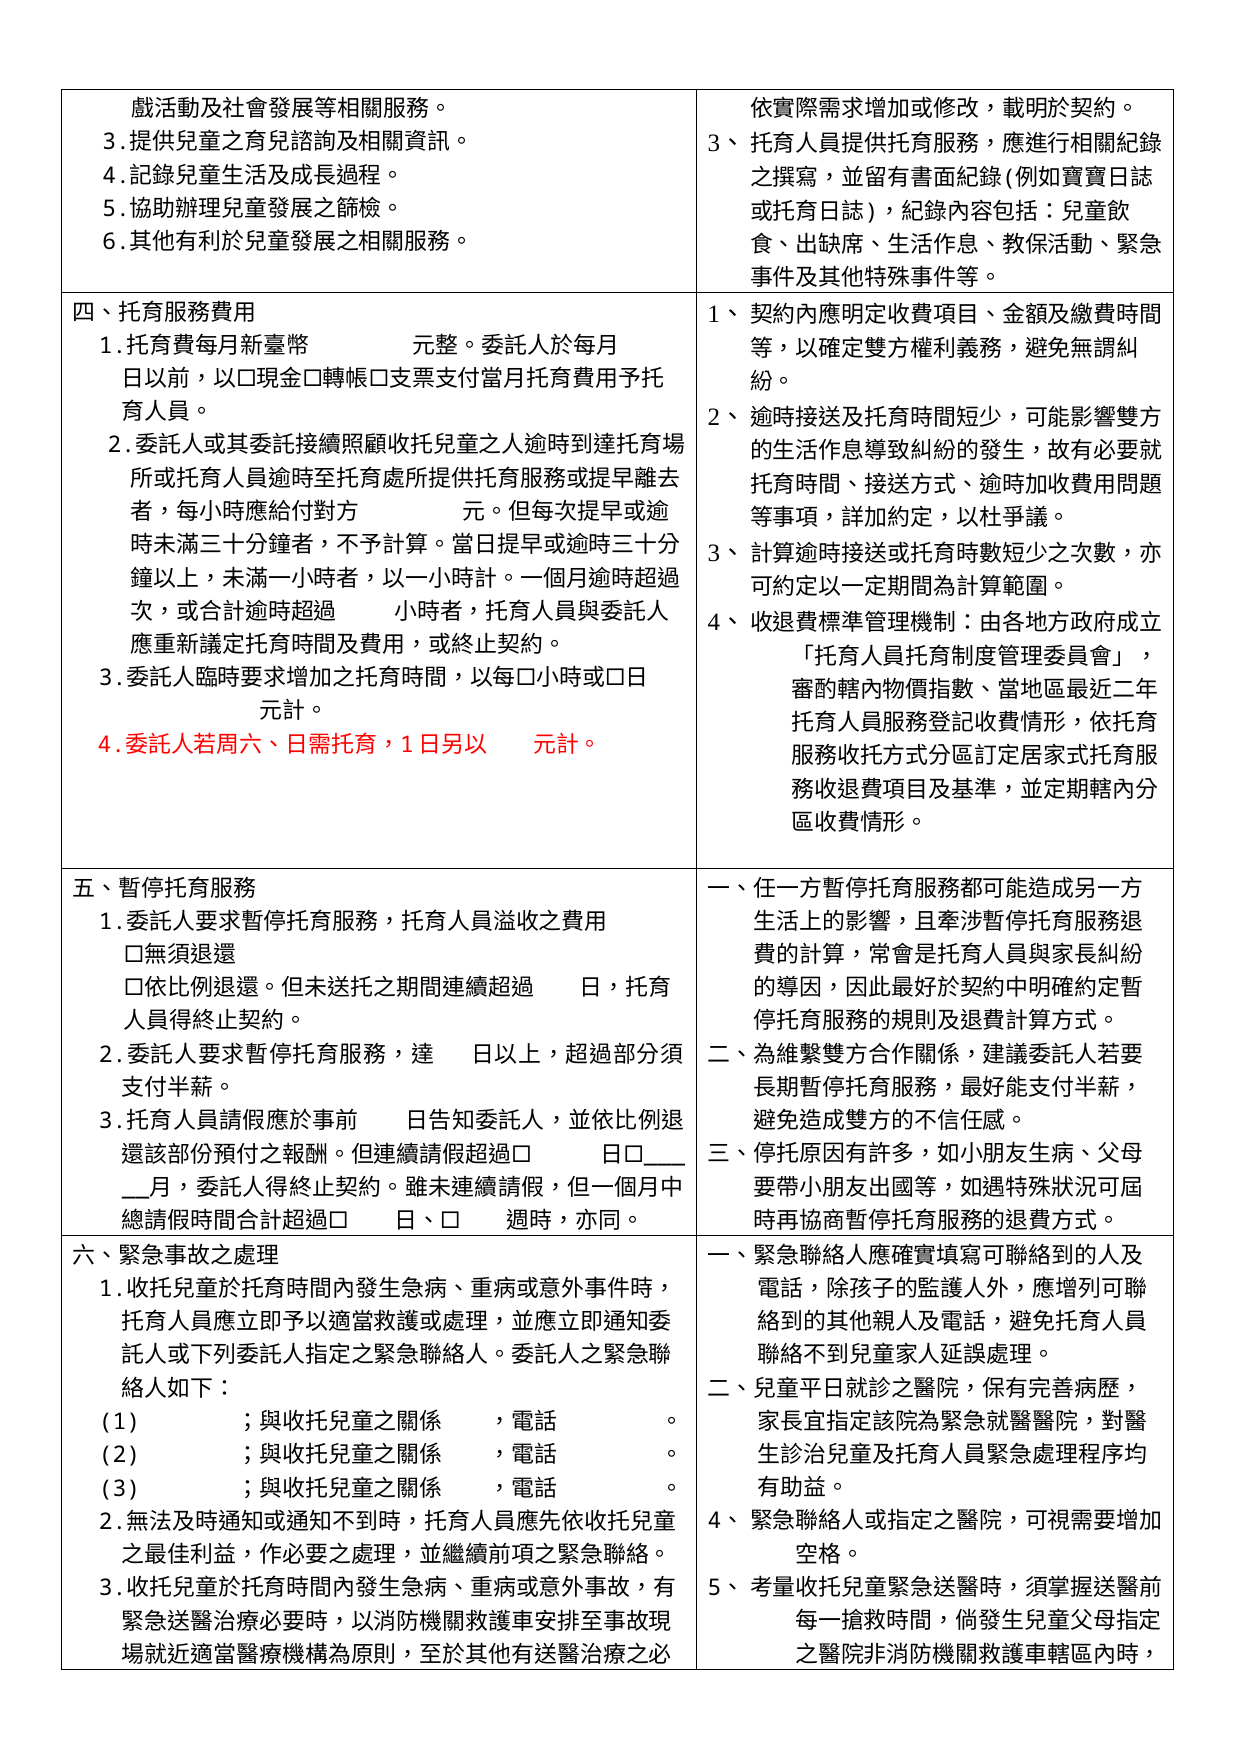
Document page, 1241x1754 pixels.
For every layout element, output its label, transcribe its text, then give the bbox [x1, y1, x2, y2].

table_cell 六、緊急事故之處理 1.收托兒童於托育時間內發生急病、重病或意外事件時，托育人員應立即予以適當救護或處理，並應立即通知委託人或下列委託人指定之緊急聯絡人。委託人之緊急聯絡人如下： (1) ；與收托兒童之關係 ，電話 。 (2) ；與收托兒童之關係 ，電話 。 (3) ；與收托兒童之關係 ，電話 。 2.無法及時通知或通知不到時，托育人員應先依收托兒童之最佳利益，作必要之處理，並繼續前項之緊急聯絡。 3.收托兒童於托育時間內發生急病、重病或意外事故，有緊急送醫治療必要時，以消防機關救護車安排至事故現場就近適當醫療機構為原則，至於其他有送醫治療之必 [62, 1236, 696, 1669]
table_cell 戲活動及社會發展等相關服務。 3.提供兒童之育兒諮詢及相關資訊。 4.記錄兒童生活及成長過程。 5.協助辦理兒童發展之篩檢。 6.其他有利於兒童發展之相關服務。 [62, 90, 696, 292]
table_cell 依實際需求增加或修改，載明於契約。 托育人員提供托育服務，應進行相關紀錄之撰寫，並留有書面紀錄(例如寶寶日誌或托育日誌)，紀錄內容包括：兒童飲食、出缺席、生活作息、教保活動、緊急事件及其他特殊事件等。 [697, 90, 1173, 292]
table_cell 一、緊急聯絡人應確實填寫可聯絡到的人及電話，除孩子的監護人外，應增列可聯絡到的其他親人及電話，避免托育人員聯絡不到兒童家人延誤處理。 二、兒童平日就診之醫院，保有完善病歷，家長宜指定該院為緊急就醫醫院，對醫生診治兒童及托育人員緊急處理程序均有助益。 緊急聯絡人或指定之醫院，可視需要增加空格。 考量收托兒童緊急送醫時，須掌握送醫前每一搶救時間，倘發生兒童父母指定之醫院非消防機關救護車轄區內時， [697, 1236, 1173, 1669]
table_cell 一、任一方暫停托育服務都可能造成另一方生活上的影響，且牽涉暫停托育服務退費的計算，常會是托育人員與家長糾紛的導因，因此最好於契約中明確約定暫停托育服務的規則及退費計算方式。 二、為維繫雙方合作關係，建議委託人若要長期暫停托育服務，最好能支付半薪，避免造成雙方的不信任感。 三、停托原因有許多，如小朋友生病、父母要帶小朋友出國等，如遇特殊狀況可屆時再協商暫停托育服務的退費方式。 [697, 869, 1173, 1235]
table_cell 四、托育服務費用 1.托育費每月新臺幣 元整。委託人於每月 日以前，以現金轉帳支票支付當月托育費用予托育人員。 2.委託人或其委託接續照顧收托兒童之人逾時到達托育場所或托育人員逾時至托育處所提供托育服務或提早離去者，每小時應給付對方 元。但每次提早或逾時未滿三十分鐘者，不予計算。當日提早或逾時三十分鐘以上，未滿一小時者，以一小時計。一個月逾時超過 次，或合計逾時超過 小時者，托育人員與委託人應重新議定托育時間及費用，或終止契約。 3.委託人臨時要求增加之托育時間，以每小時或日 元計。 4.委託人若周六、日需托育，1日另以 元計。 [62, 293, 696, 868]
table_cell 契約內應明定收費項目、金額及繳費時間等，以確定雙方權利義務，避免無謂糾紛。 逾時接送及托育時間短少，可能影響雙方的生活作息導致糾紛的發生，故有必要就托育時間、接送方式、逾時加收費用問題等事項，詳加約定，以杜爭議。 計算逾時接送或托育時數短少之次數，亦可約定以一定期間為計算範圍。 收退費標準管理機制：由各地方政府成立「托育人員托育制度管理委員會」，審酌轄內物價指數、當地區最近二年托育人員服務登記收費情形，依托育服務收托方式分區訂定居家式托育服務收退費項目及基準，並定期轄內分區收費情形。 [697, 293, 1173, 868]
table_cell 五、暫停托育服務 1.委託人要求暫停托育服務，托育人員溢收之費用 無須退還 依比例退還。但未送托之期間連續超過 日，托育人員得終止契約。 2.委託人要求暫停托育服務，達 日以上，超過部分須支付半薪。 3.托育人員請假應於事前 日告知委託人，並依比例退還該部份預付之報酬。但連續請假超過 日_____月，委託人得終止契約。雖未連續請假，但一個月中總請假時間合計超過 日、 週時，亦同。 [62, 869, 696, 1235]
